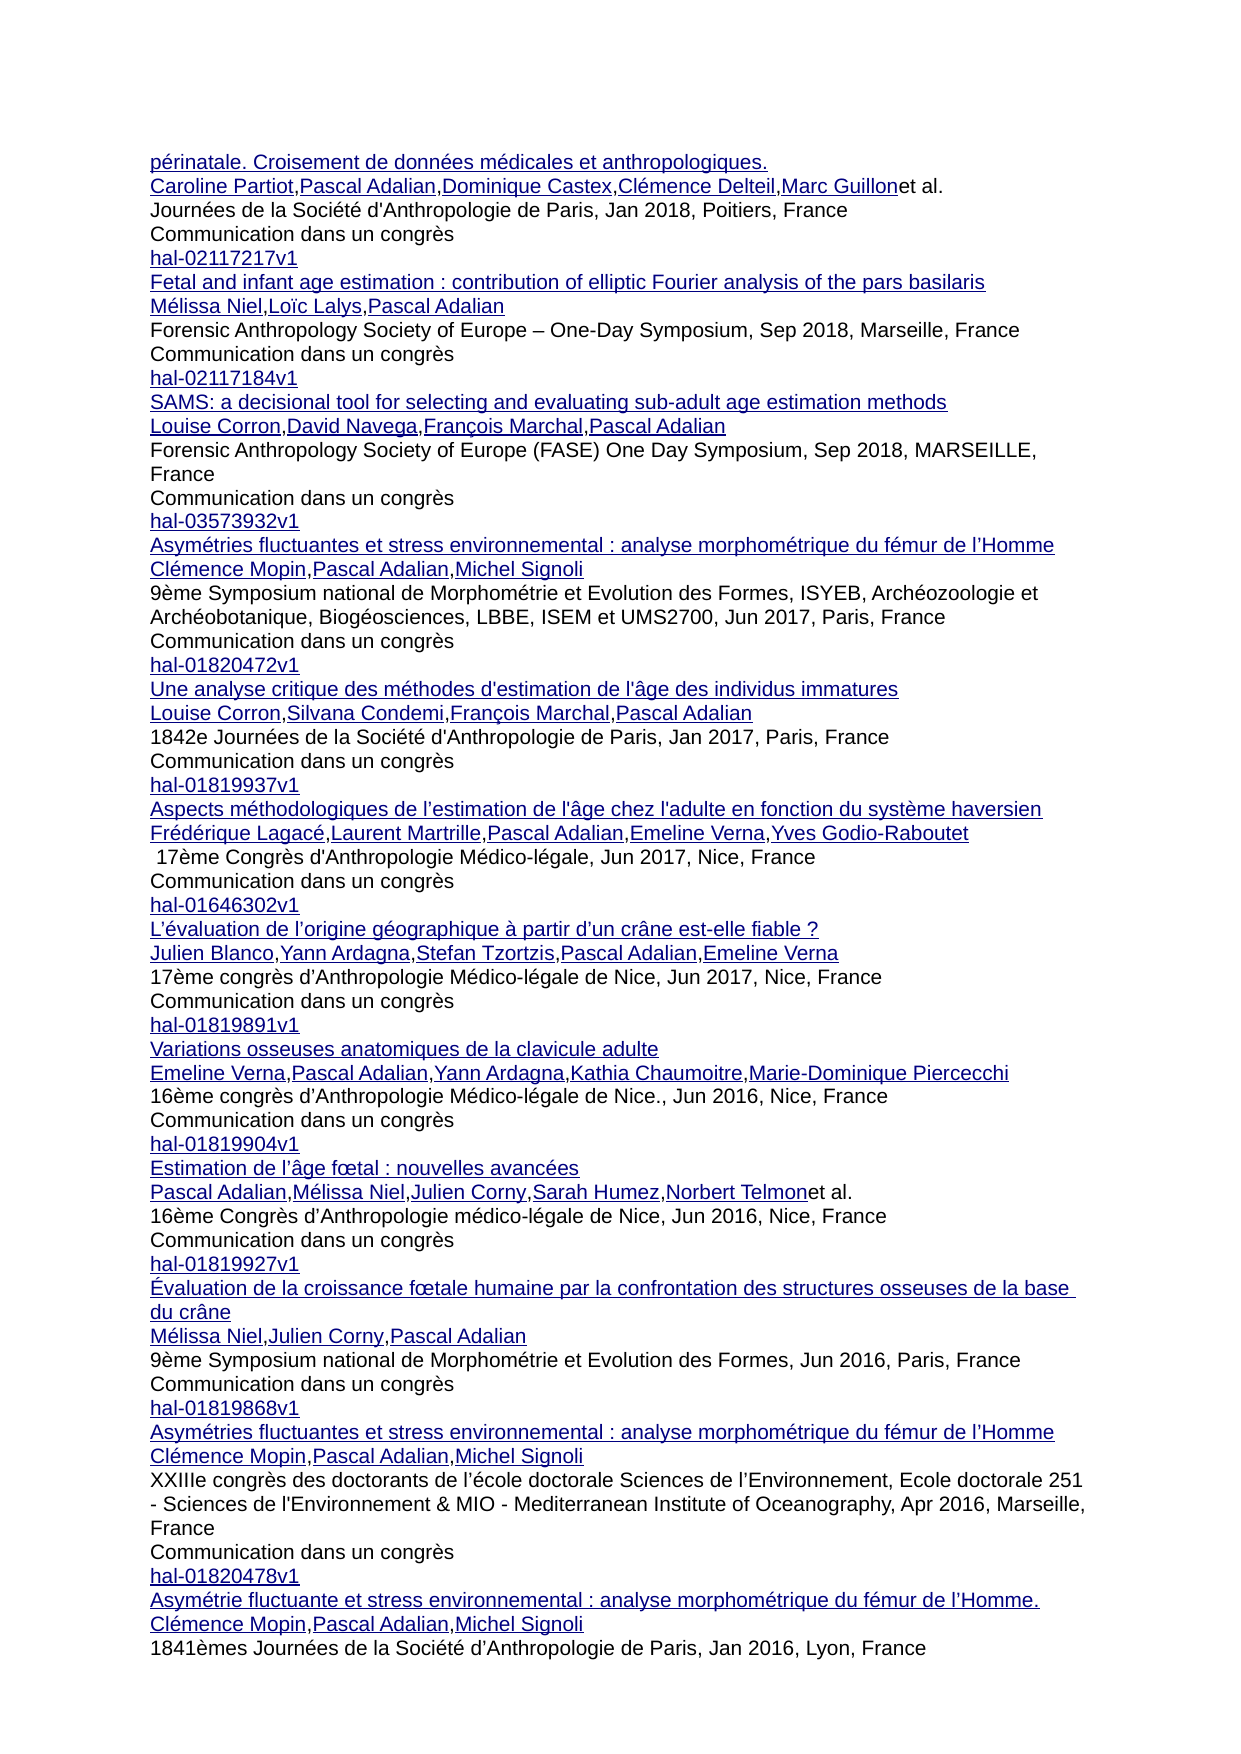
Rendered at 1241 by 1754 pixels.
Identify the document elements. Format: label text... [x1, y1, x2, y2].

table_cell Une analyse critique des méthodes d'estimation de l'âge des individus immatures Louise Corron,Silvana Condemi,François Marchal,Pascal Adalian 1842e Journées de la Société d'Anthropologie de Paris, Jan 2017, Paris, France Communication dans un congrès hal-01819937v1 [150, 677, 1090, 797]
table_cell Fetal and infant age estimation : contribution of elliptic Fourier analysis of the pars basilaris Mélissa Niel,Loïc Lalys,Pascal Adalian Forensic Anthropology Society of Europe – One-Day Symposium, Sep 2018, Marseille, France Communication dans un congrès hal-02117184v1 [150, 270, 1090, 389]
table_cell Estimation de l’âge fœtal : nouvelles avancées Pascal Adalian,Mélissa Niel,Julien Corny,Sarah Humez,Norbert Telmonet al. 16ème Congrès d’Anthropologie médico-légale de Nice, Jun 2016, Nice, France Communication dans un congrès hal-01819927v1 [150, 1156, 1090, 1276]
table_cell Aspects méthodologiques de l’estimation de l'âge chez l'adulte en fonction du système haversien Frédérique Lagacé,Laurent Martrille,Pascal Adalian,Emeline Verna,Yves Godio-Raboutet 17ème Congrès d'Anthropologie Médico-légale, Jun 2017, Nice, France Communication dans un congrès hal-01646302v1 [150, 797, 1090, 917]
table_cell Variations osseuses anatomiques de la clavicule adulte Emeline Verna,Pascal Adalian,Yann Ardagna,Kathia Chaumoitre,Marie-Dominique Piercecchi 16ème congrès d’Anthropologie Médico-légale de Nice., Jun 2016, Nice, France Communication dans un congrès hal-01819904v1 [150, 1036, 1090, 1156]
table_cell Asymétries fluctuantes et stress environnemental : analyse morphométrique du fémur de l’Homme Clémence Mopin,Pascal Adalian,Michel Signoli XXIIIe congrès des doctorants de l’école doctorale Sciences de l’Environnement, Ecole doctorale 251 - Sciences de l'Environnement & MIO - Mediterranean Institute of Oceanography, Apr 2016, Marseille, France Communication dans un congrès hal-01820478v1 [150, 1420, 1090, 1587]
table_cell L’évaluation de l’origine géographique à partir d’un crâne est-elle fiable ? Julien Blanco,Yann Ardagna,Stefan Tzortzis,Pascal Adalian,Emeline Verna 17ème congrès d’Anthropologie Médico-légale de Nice, Jun 2017, Nice, France Communication dans un congrès hal-01819891v1 [150, 917, 1090, 1036]
table_cell Asymétries fluctuantes et stress environnemental : analyse morphométrique du fémur de l’Homme Clémence Mopin,Pascal Adalian,Michel Signoli 9ème Symposium national de Morphométrie et Evolution des Formes, ISYEB, Archéozoologie et Archéobotanique, Biogéosciences, LBBE, ISEM et UMS2700, Jun 2017, Paris, France Communication dans un congrès hal-01820472v1 [150, 533, 1090, 677]
table_cell SAMS: a decisional tool for selecting and evaluating sub-adult age estimation methods Louise Corron,David Navega,François Marchal,Pascal Adalian Forensic Anthropology Society of Europe (FASE) One Day Symposium, Sep 2018, MARSEILLE, France Communication dans un congrès hal-03573932v1 [150, 390, 1090, 533]
table_cell Asymétrie fluctuante et stress environnemental : analyse morphométrique du fémur de l’Homme. Clémence Mopin,Pascal Adalian,Michel Signoli 1841èmes Journées de la Société d’Anthropologie de Paris, Jan 2016, Lyon, France [150, 1588, 1090, 1659]
table_cell périnatale. Croisement de données médicales et anthropologiques. Caroline Partiot,Pascal Adalian,Dominique Castex,Clémence Delteil,Marc Guillonet al. Journées de la Société d'Anthropologie de Paris, Jan 2018, Poitiers, France Communication dans un congrès hal-02117217v1 [150, 150, 1090, 270]
table_cell Évaluation de la croissance fœtale humaine par la confrontation des structures osseuses de la base du crâne Mélissa Niel,Julien Corny,Pascal Adalian 9ème Symposium national de Morphométrie et Evolution des Formes, Jun 2016, Paris, France Communication dans un congrès hal-01819868v1 [150, 1276, 1090, 1420]
